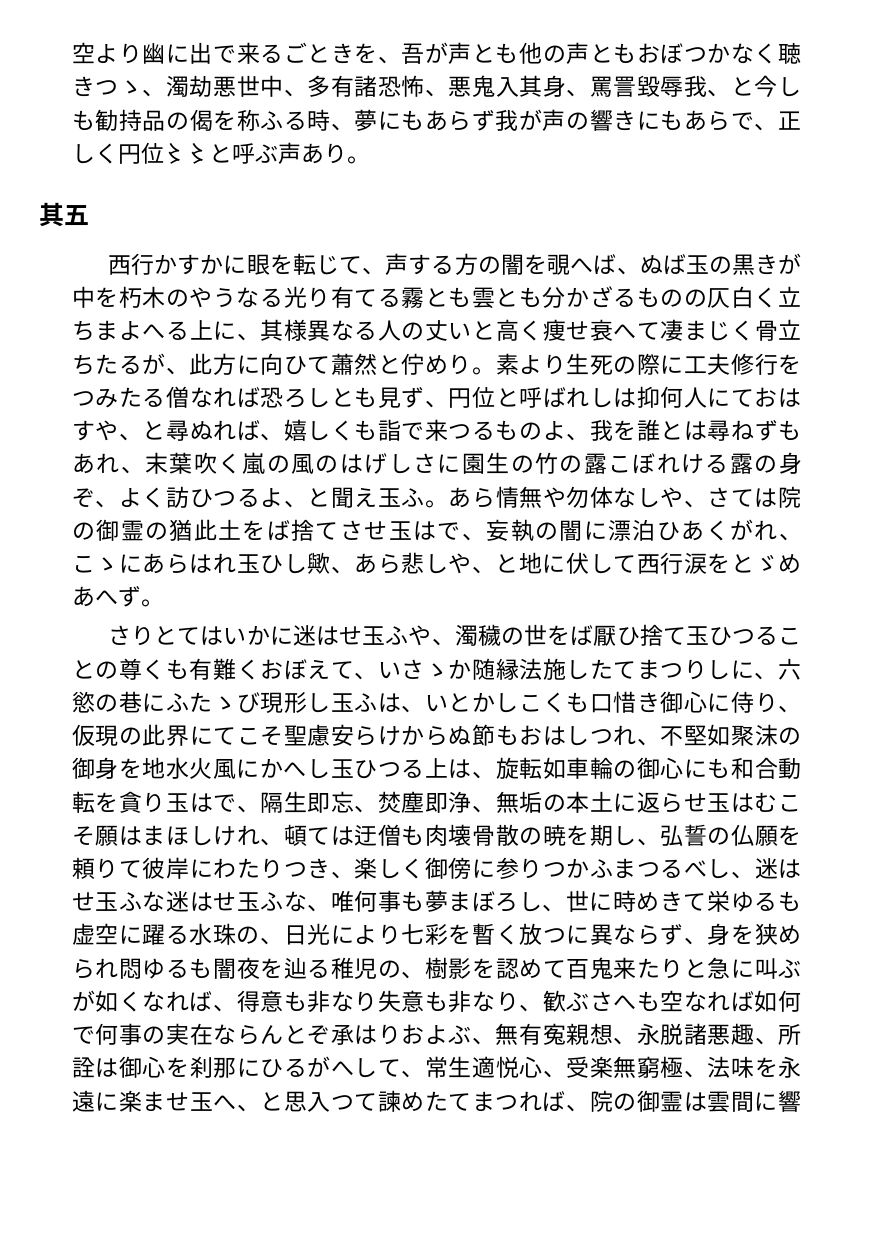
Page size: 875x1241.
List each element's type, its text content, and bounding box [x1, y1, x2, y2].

text さりとてはいかに迷はせ玉ふや、濁穢の世をば厭ひ捨て玉ひつることの尊くも有難くおぼえて、いさゝか随縁法施したてまつりしに、六慾の巷にふたゝび現形し玉ふは、いとかしこくも口惜き御心に侍り、仮現の此界にてこそ聖慮安らけからぬ節もおはしつれ、不堅如聚沫の御身を地水火風にかへし玉ひつる上は、旋転如車輪の御心にも和合動転を貪り玉はで、隔生即忘、焚塵即浄、無垢の本土に返らせ玉はむこそ願はまほしけれ、頓ては迂僧も肉壊骨散の暁を期し、弘誓の仏願を頼りて彼岸にわたりつき、楽しく御傍に参りつかふまつるべし、迷はせ玉ふな迷はせ玉ふな、唯何事も夢まぼろし、世に時めきて栄ゆるも虚空に躍る水珠の、日光により七彩を暫く放つに異ならず、身を狭められ悶ゆるも闇夜を辿る稚児の、樹影を認めて百鬼来たりと急に叫ぶが如くなれば、得意も非なり失意も非なり、歓ぶさへも空なれば如何で何事の実在ならんとぞ承はりおよぶ、無有寃親想、永脱諸悪趣、所詮は御心を刹那にひるがへして、常生適悦心、受楽無窮極、法味を永遠に楽ませ玉へ、と思入つて諫めたてまつれば、院の御霊は雲間に響 [72, 618, 802, 1117]
subtitle 其五 [36, 193, 838, 235]
text 西行かすかに眼を転じて、声する方の闇を覗へば、ぬば玉の黒きが中を朽木のやうなる光り有てる霧とも雲とも分かざるものの仄白く立ちまよへる上に、其様異なる人の丈いと高く痩せ衰へて凄まじく骨立ちたるが、此方に向ひて蕭然と佇めり。素より生死の際に工夫修行をつみたる僧なれば恐ろしとも見ず、円位と呼ばれしは抑何人にておはすや、と尋ぬれば、嬉しくも詣で来つるものよ、我を誰とは尋ねずもあれ、末葉吹く嵐の風のはげしさに園生の竹の露こぼれける露の身ぞ、よく訪ひつるよ、と聞え玉ふ。あら情無や勿体なしや、さては院の御霊の猶此土をば捨てさせ玉はで、妄執の闇に漂泊ひあくがれ、こゝにあらはれ玉ひし歟、あら悲しや、と地に伏して西行涙をとゞめあへず。 [72, 247, 802, 612]
text 空より幽に出で来るごときを、吾が声とも他の声ともおぼつかなく聴きつゝ、濁劫悪世中、多有諸恐怖、悪鬼入其身、罵詈毀辱我、と今しも勧持品の偈を称ふる時、夢にもあらず我が声の響きにもあらで、正しく円位〻〻と呼ぶ声あり。 [72, 36, 802, 169]
